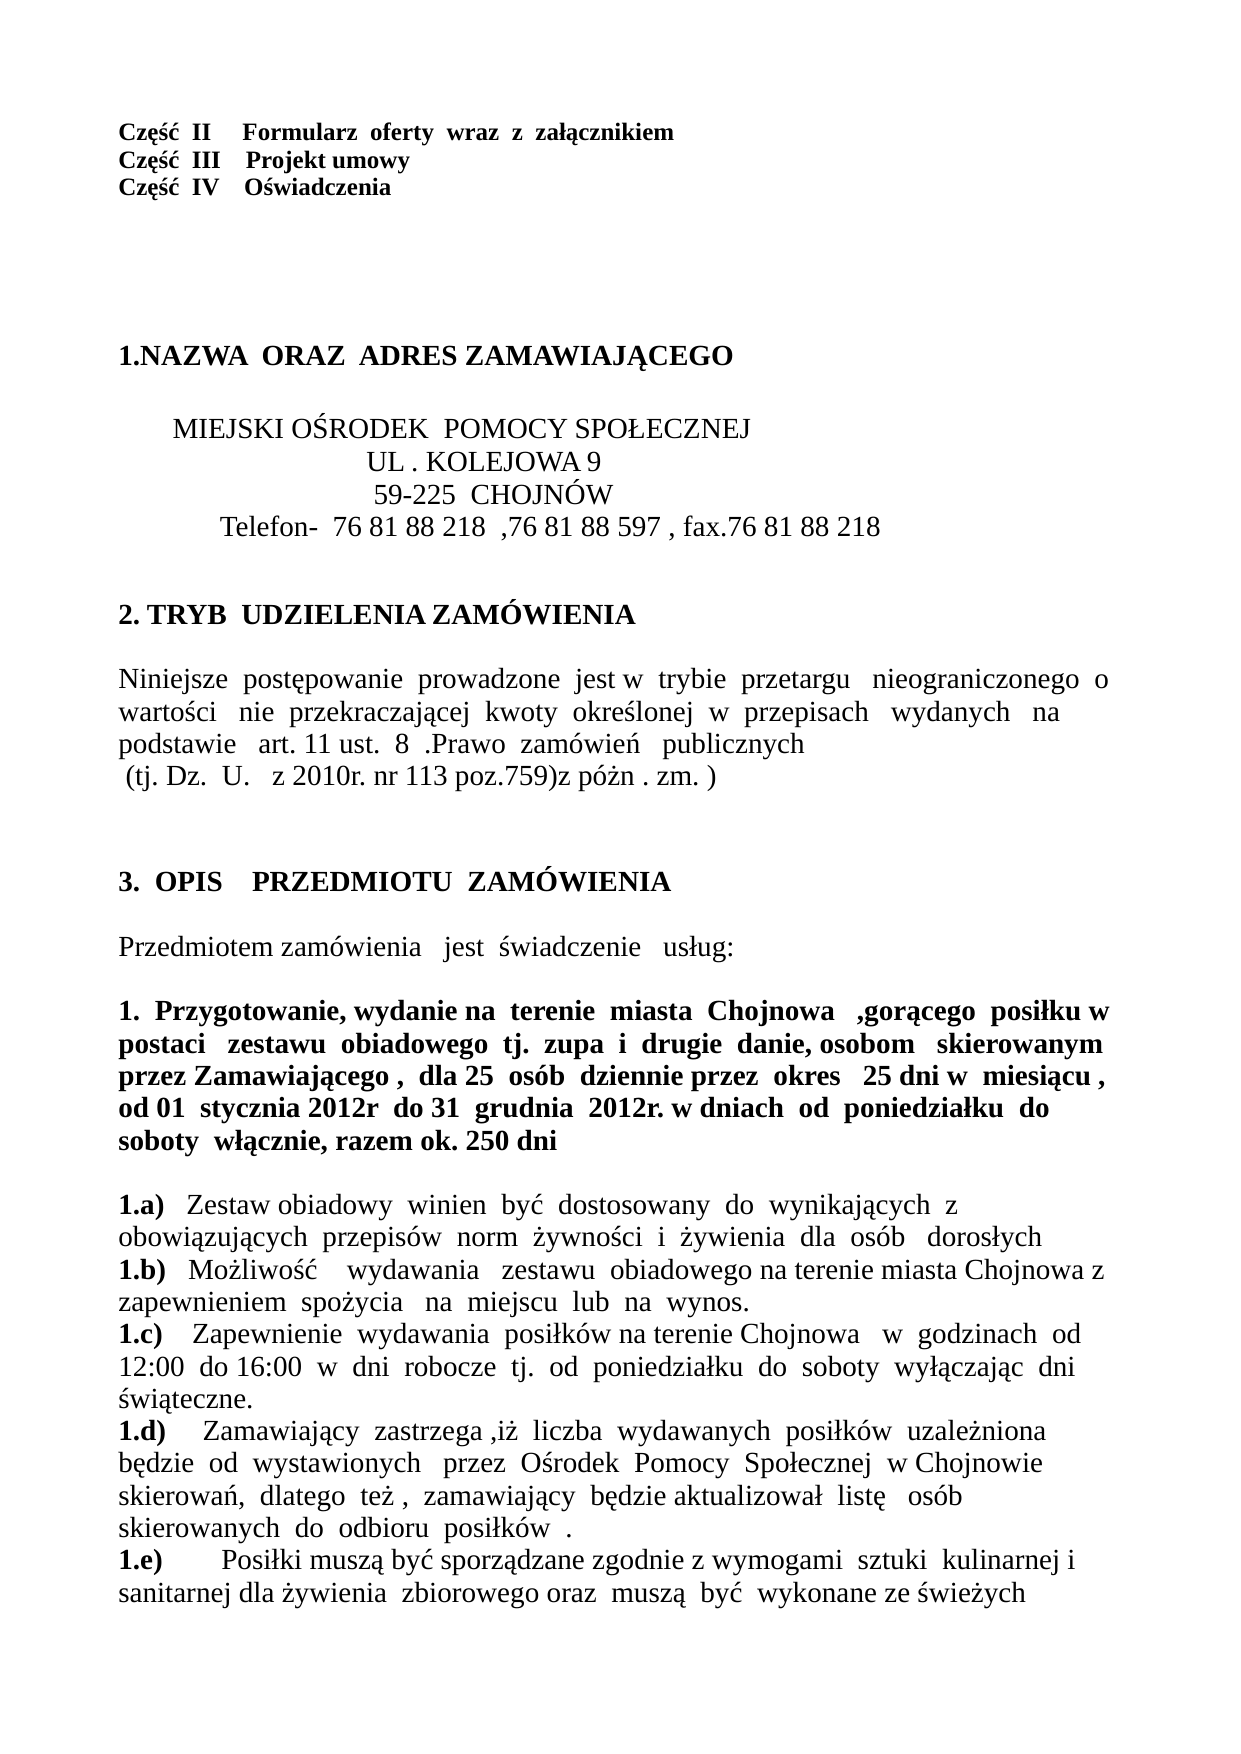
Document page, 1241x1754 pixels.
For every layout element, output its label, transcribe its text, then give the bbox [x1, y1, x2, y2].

text (tj. Dz. U. z 2010r. nr 113 poz.759)z póżn . zm. ) [118, 759, 1122, 792]
text 1.e) Posiłki muszą być sporządzane zgodnie z wymogami sztuki kulinarnej i sanitarnej dla żywienia zbiorowego oraz muszą być wykonane ze świeżych [118, 1544, 1122, 1608]
text 1.d) Zamawiający zastrzega ,iż liczba wydawanych posiłków uzależniona będzie od wystawionych przez Ośrodek Pomocy Społecznej w Chojnowie skierowań, dlatego też , zamawiający będzie aktualizował listę osób skierowanych do odbioru posiłków . [118, 1414, 1122, 1544]
text Telefon- 76 81 88 218 ,76 81 88 597 , fax.76 81 88 218 [118, 510, 1122, 543]
list NAZWA ORAZ ADRES ZAMAWIAJĄCEGO [118, 340, 1122, 372]
text MIEJSKI OŚRODEK POMOCY SPOŁECZNEJ [156, 409, 1122, 446]
text Część III Projekt umowy [118, 146, 1122, 173]
text Część II Formularz oferty wraz z załącznikiem [118, 118, 1122, 146]
text Niniejsze postępowanie prowadzone jest w trybie przetargu nieograniczonego o wartości nie przekraczającej kwoty określonej w przepisach wydanych na podstawie art. 11 ust. 8 .Prawo zamówień publicznych [118, 663, 1122, 759]
text 2. TRYB UDZIELENIA ZAMÓWIENIA [118, 598, 1122, 630]
text 59-225 CHOJNÓW [118, 478, 1122, 510]
text 1.a) Zestaw obiadowy winien być dostosowany do wynikających z obowiązujących przepisów norm żywności i żywienia dla osób dorosłych [118, 1188, 1122, 1253]
text Przedmiotem zamówienia jest świadczenie usług: [118, 930, 1122, 962]
text 3. OPIS PRZEDMIOTU ZAMÓWIENIA [118, 866, 1122, 898]
text 1.c) Zapewnienie wydawania posiłków na terenie Chojnowa w godzinach od 12:00 do 16:00 w dni robocze tj. od poniedziałku do soboty wyłączając dni świąteczne. [118, 1318, 1122, 1414]
text Część IV Oświadczenia [118, 173, 1122, 201]
text 1.b) Możliwość wydawania zestawu obiadowego na terenie miasta Chojnowa z zapewnieniem spożycia na miejscu lub na wynos. [118, 1253, 1122, 1318]
text UL . KOLEJOWA 9 [118, 446, 1122, 478]
text 1. Przygotowanie, wydanie na terenie miasta Chojnowa ,gorącego posiłku w postaci zestawu obiadowego tj. zupa i drugie danie, osobom skierowanym przez Zamawiającego , dla 25 osób dziennie przez okres 25 dni w miesiącu , od 01 stycznia 2012r do 31 grudnia 2012r. w dniach od poniedziałku do soboty włącznie, razem ok. 250 dni [118, 995, 1122, 1156]
